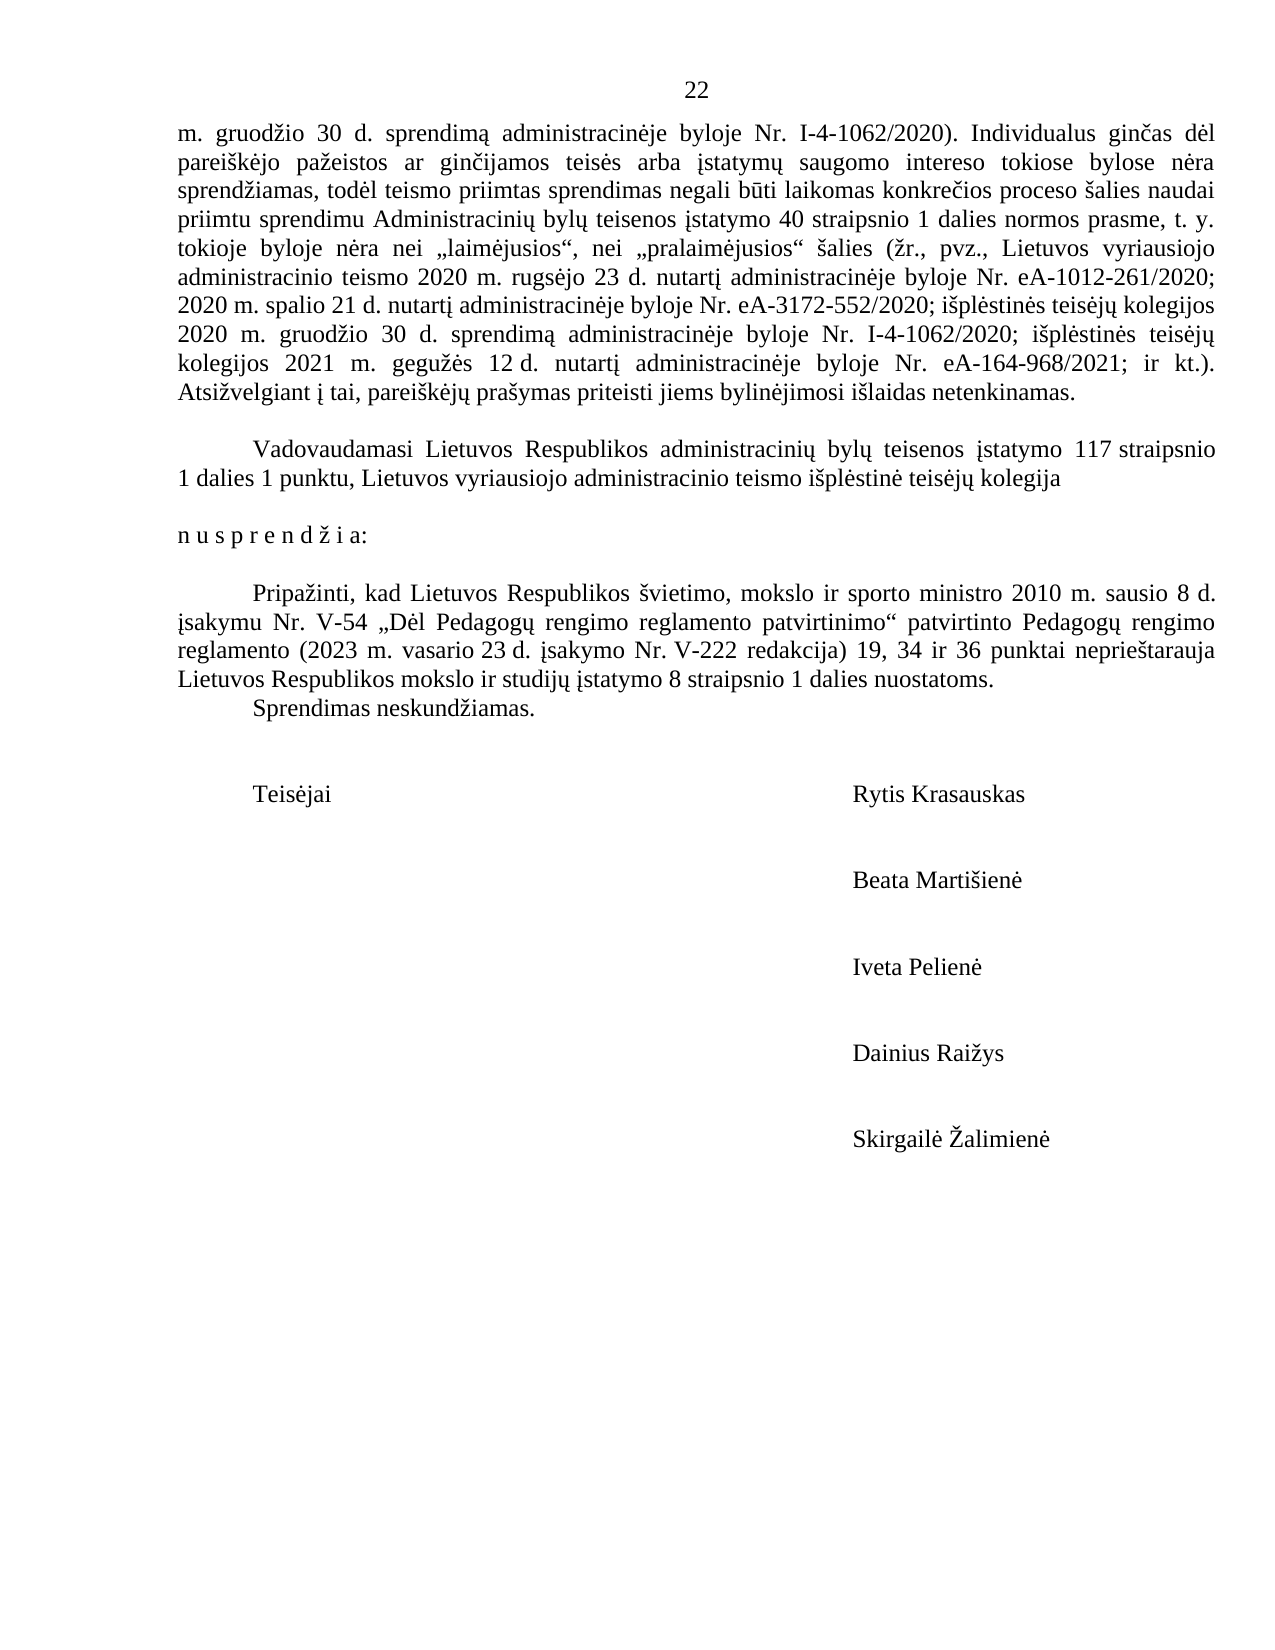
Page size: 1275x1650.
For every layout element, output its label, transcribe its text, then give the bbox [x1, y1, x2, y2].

text Pripažinti, kad Lietuvos Respublikos švietimo, mokslo ir sporto ministro 2010 m. sausio 8 d. įsakymu Nr. V-54 „Dėl Pedagogų rengimo reglamento patvirtinimo“ patvirtinto Pedagogų rengimo reglamento (2023 m. vasario 23 d. įsakymo Nr. V-222 redakcija) 19, 34 ir 36 punktai neprieštarauja Lietuvos Respublikos mokslo ir studijų įstatymo 8 straipsnio 1 dalies nuostatoms. [177, 578, 1216, 693]
text Sprendimas neskundžiamas. [177, 693, 1216, 722]
text m. gruodžio 30 d. sprendimą administracinėje byloje Nr. I-4-1062/2020). Individualus ginčas dėl pareiškėjo pažeistos ar ginčijamos teisės arba įstatymų saugomo intereso tokiose bylose nėra sprendžiamas, todėl teismo priimtas sprendimas negali būti laikomas konkrečios proceso šalies naudai priimtu sprendimu Administracinių bylų teisenos įstatymo 40 straipsnio 1 dalies normos prasme, t. y. tokioje byloje nėra nei „laimėjusios“, nei „pralaimėjusios“ šalies (žr., pvz., Lietuvos vyriausiojo administracinio teismo 2020 m. rugsėjo 23 d. nutartį administracinėje byloje Nr. eA-1012-261/2020; 2020 m. spalio 21 d. nutartį administracinėje byloje Nr. eA-3172-552/2020; išplėstinės teisėjų kolegijos 2020 m. gruodžio 30 d. sprendimą administracinėje byloje Nr. I-4-1062/2020; išplėstinės teisėjų kolegijos 2021 m. gegužės 12 d. nutartį administracinėje byloje Nr. eA-164-968/2021; ir kt.). Atsižvelgiant į tai, pareiškėjų prašymas priteisti jiems bylinėjimosi išlaidas netenkinamas. [177, 118, 1216, 406]
text n u s p r e n d ž i a: [177, 521, 1216, 549]
text Skirgailė Žalimienė [177, 1124, 1216, 1153]
text Vadovaudamasi Lietuvos Respublikos administracinių bylų teisenos įstatymo 117 straipsnio 1 dalies 1 punktu, Lietuvos vyriausiojo administracinio teismo išplėstinė teisėjų kolegija [177, 434, 1216, 492]
text Dainius Raižys [177, 1038, 1216, 1067]
text Teisėjai Rytis Krasauskas [177, 779, 1216, 808]
text Iveta Pelienė [177, 952, 1216, 981]
text Beata Martišienė [177, 866, 1216, 894]
